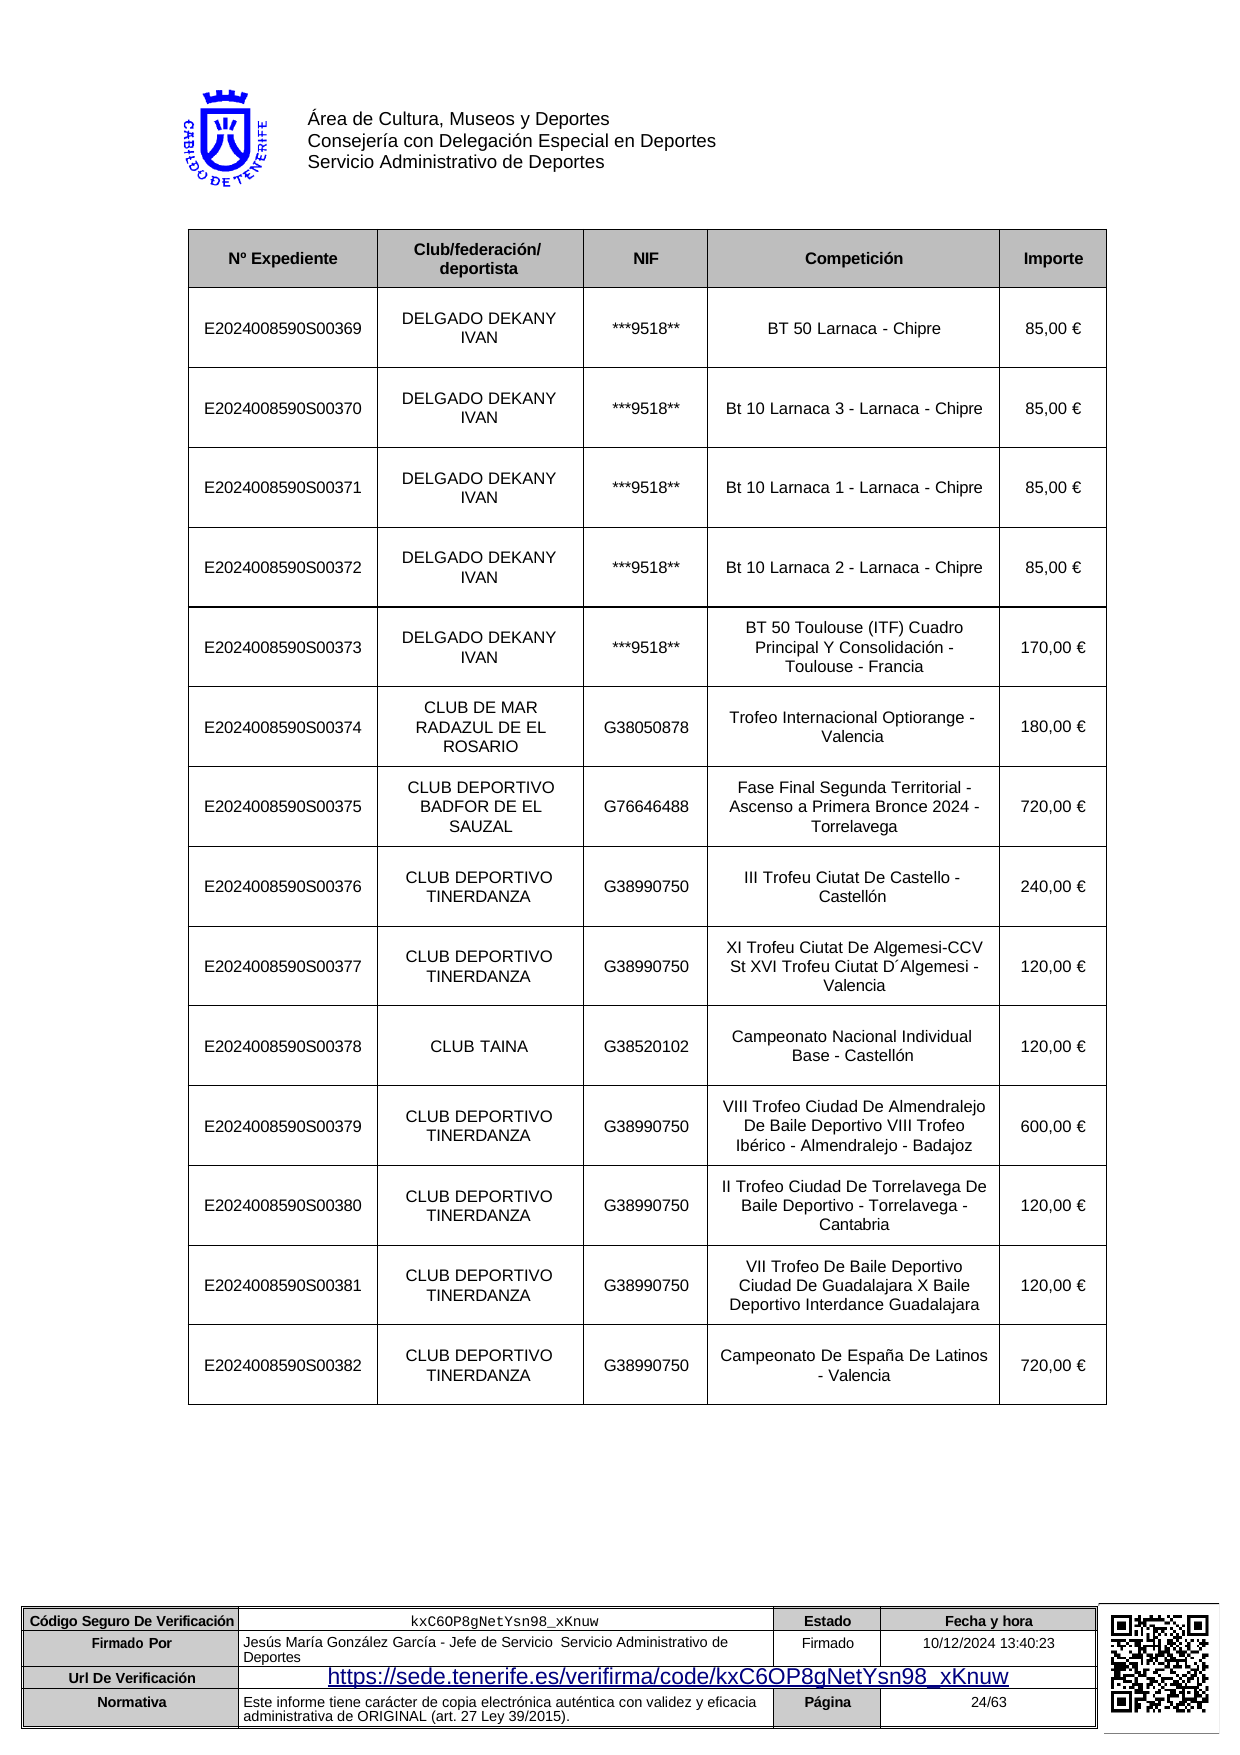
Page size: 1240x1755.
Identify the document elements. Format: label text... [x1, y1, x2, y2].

table_cell E2024008590S00371 [189, 448, 377, 527]
table_cell ***9518** [584, 288, 707, 367]
table_cell G38990750 [584, 1325, 707, 1404]
table_cell II Trofeo Ciudad De Torrelavega De Baile Deportivo - Torrelavega - Cantabria [708, 1166, 999, 1244]
table_cell E2024008590S00380 [189, 1166, 377, 1244]
table_cell 85,00 € [1000, 528, 1106, 606]
table_cell E2024008590S00373 [189, 608, 377, 686]
table_cell CLUB DEPORTIVO TINERDANZA [378, 1246, 583, 1324]
table_cell DELGADO DEKANY IVAN [378, 288, 583, 367]
table_header Competición [708, 230, 999, 287]
table_cell CLUB DEPORTIVO TINERDANZA [378, 927, 583, 1005]
table_cell ***9518** [584, 608, 707, 686]
table_cell CLUB DE MAR RADAZUL DE EL ROSARIO [378, 687, 583, 766]
table_cell CLUB DEPORTIVO TINERDANZA [378, 847, 583, 926]
table_cell Campeonato De España De Latinos - Valencia [708, 1325, 999, 1404]
table_cell CLUB DEPORTIVO TINERDANZA [378, 1166, 583, 1244]
table_cell Campeonato Nacional Individual Base - Castellón [708, 1006, 999, 1085]
table_cell 600,00 € [1000, 1086, 1106, 1165]
table_cell DELGADO DEKANY IVAN [378, 608, 583, 686]
table_cell 85,00 € [1000, 368, 1106, 447]
table_cell 120,00 € [1000, 1166, 1106, 1244]
table_cell DELGADO DEKANY IVAN [378, 448, 583, 527]
table_cell E2024008590S00375 [189, 767, 377, 846]
table_cell DELGADO DEKANY IVAN [378, 368, 583, 447]
table_cell DELGADO DEKANY IVAN [378, 528, 583, 606]
table_cell ***9518** [584, 368, 707, 447]
table_cell 240,00 € [1000, 847, 1106, 926]
table_cell 720,00 € [1000, 767, 1106, 846]
table_cell E2024008590S00376 [189, 847, 377, 926]
table_cell E2024008590S00382 [189, 1325, 377, 1404]
table_cell E2024008590S00377 [189, 927, 377, 1005]
table_cell G38990750 [584, 1166, 707, 1244]
table_cell Bt 10 Larnaca 3 - Larnaca - Chipre [708, 368, 999, 447]
table_cell G38990750 [584, 927, 707, 1005]
table_cell III Trofeu Ciutat De Castello - Castellón [708, 847, 999, 926]
table_header Importe [1000, 230, 1106, 287]
table_header Club/federación/ deportista [378, 230, 583, 287]
table_cell VIII Trofeo Ciudad De Almendralejo De Baile Deportivo VIII Trofeo Ibérico - Almendralejo - Badajoz [708, 1086, 999, 1165]
table_cell ***9518** [584, 448, 707, 527]
table_cell G38990750 [584, 1246, 707, 1324]
table_cell 85,00 € [1000, 288, 1106, 367]
table_cell E2024008590S00369 [189, 288, 377, 367]
table_cell G38990750 [584, 1086, 707, 1165]
table_cell E2024008590S00379 [189, 1086, 377, 1165]
table_cell VII Trofeo De Baile Deportivo Ciudad De Guadalajara X Baile Deportivo Interdance Guadalajara [708, 1246, 999, 1324]
table_cell 180,00 € [1000, 687, 1106, 766]
table_cell Bt 10 Larnaca 2 - Larnaca - Chipre [708, 528, 999, 606]
table_cell Fase Final Segunda Territorial - Ascenso a Primera Bronce 2024 - Torrelavega [708, 767, 999, 846]
table_cell ***9518** [584, 528, 707, 606]
table_cell E2024008590S00381 [189, 1246, 377, 1324]
table_cell 170,00 € [1000, 608, 1106, 686]
table_cell G38050878 [584, 687, 707, 766]
table_cell CLUB TAINA [378, 1006, 583, 1085]
table_cell 120,00 € [1000, 927, 1106, 1005]
table_header Nº Expediente [189, 230, 377, 287]
table_cell 120,00 € [1000, 1006, 1106, 1085]
table_cell CLUB DEPORTIVO TINERDANZA [378, 1325, 583, 1404]
table_cell E2024008590S00378 [189, 1006, 377, 1085]
table_cell XI Trofeu Ciutat De Algemesi-CCV St XVI Trofeu Ciutat D´Algemesi - Valencia [708, 927, 999, 1005]
table_cell CLUB DEPORTIVO TINERDANZA [378, 1086, 583, 1165]
table_cell 720,00 € [1000, 1325, 1106, 1404]
table_cell CLUB DEPORTIVO BADFOR DE EL SAUZAL [378, 767, 583, 846]
table_cell E2024008590S00370 [189, 368, 377, 447]
table_cell G38990750 [584, 847, 707, 926]
table_cell Bt 10 Larnaca 1 - Larnaca - Chipre [708, 448, 999, 527]
table_cell G38520102 [584, 1006, 707, 1085]
table_cell G76646488 [584, 767, 707, 846]
table_cell E2024008590S00372 [189, 528, 377, 606]
table_cell 85,00 € [1000, 448, 1106, 527]
table_cell E2024008590S00374 [189, 687, 377, 766]
table_cell Trofeo Internacional Optiorange - Valencia [708, 687, 999, 766]
table_cell BT 50 Toulouse (ITF) Cuadro Principal Y Consolidación - Toulouse - Francia [708, 608, 999, 686]
table_cell BT 50 Larnaca - Chipre [708, 288, 999, 367]
table_cell 120,00 € [1000, 1246, 1106, 1324]
table_header NIF [584, 230, 707, 287]
